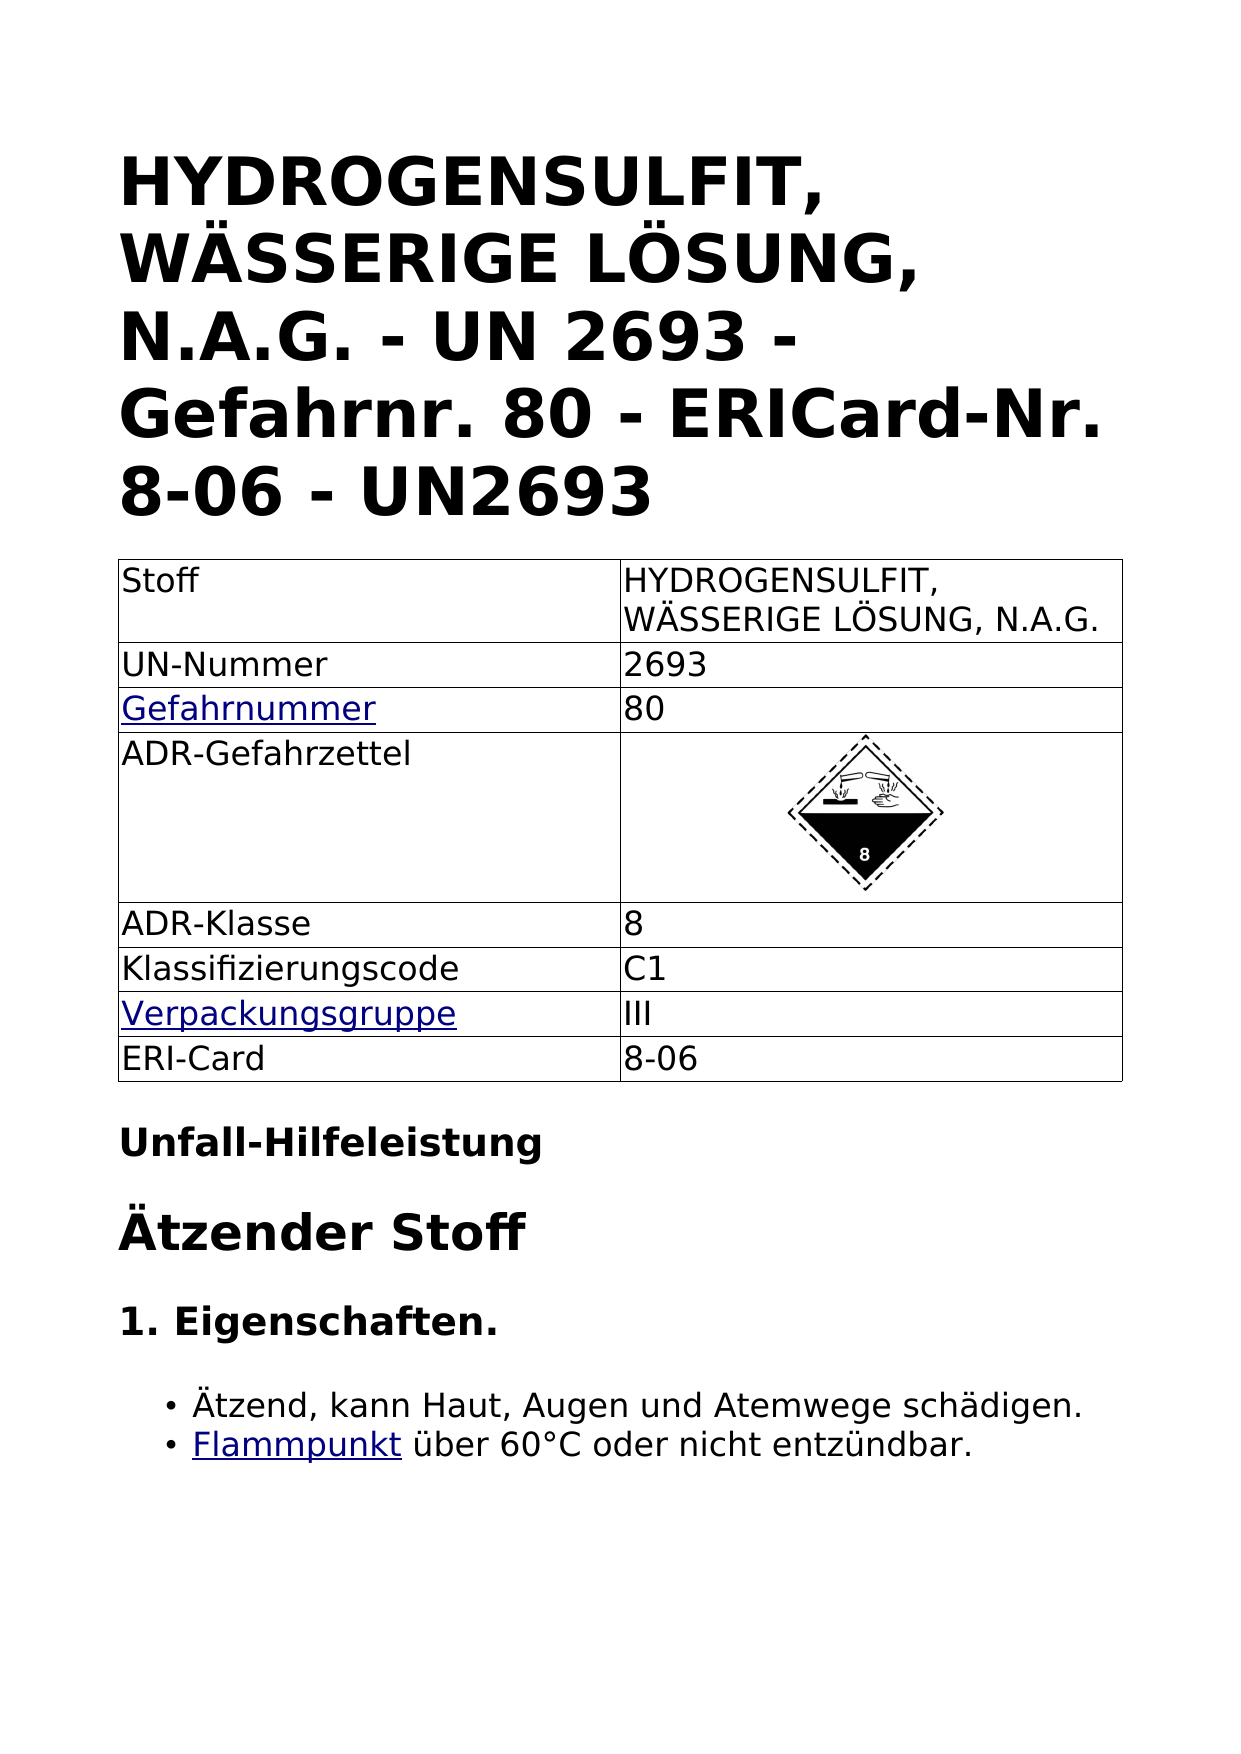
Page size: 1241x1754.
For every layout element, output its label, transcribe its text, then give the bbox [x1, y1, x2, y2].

table_cell III [621, 992, 1122, 1036]
subtitle HYDROGENSULFIT, WÄSSERIGE LÖSUNG, N.A.G. - UN 2693 - Gefahrnr. 80 - ERICard-Nr. 8-06 - UN2693 [118, 143, 1122, 531]
table_cell Gefahrnummer [119, 688, 620, 732]
table_header HYDROGENSULFIT, WÄSSERIGE LÖSUNG, N.A.G. [621, 560, 1122, 642]
table_cell ERI-Card [119, 1037, 620, 1081]
table_cell 8-06 [621, 1037, 1122, 1081]
list Flammpunkt über 60°C oder nicht entzündbar. [177, 1425, 1122, 1464]
table_cell 8 [621, 903, 1122, 947]
table_cell Klassifizierungscode [119, 948, 620, 991]
subtitle Ätzender Stoff [118, 1203, 1122, 1262]
table_cell [621, 733, 1122, 902]
table_cell C1 [621, 948, 1122, 991]
picture [787, 734, 944, 891]
list Ätzend, kann Haut, Augen und Atemwege schädigen. [177, 1386, 1122, 1425]
subtitle 1. Eigenschaften. [118, 1299, 1122, 1344]
subtitle Unfall-Hilfeleistung [118, 1121, 1122, 1166]
table_cell Verpackungsgruppe [119, 992, 620, 1036]
table_header Stoff [119, 560, 620, 642]
table_cell 80 [621, 688, 1122, 732]
table_cell UN-Nummer [119, 643, 620, 687]
table_cell 2693 [621, 643, 1122, 687]
table_cell ADR-Klasse [119, 903, 620, 947]
table_cell ADR-Gefahrzettel [119, 733, 620, 902]
